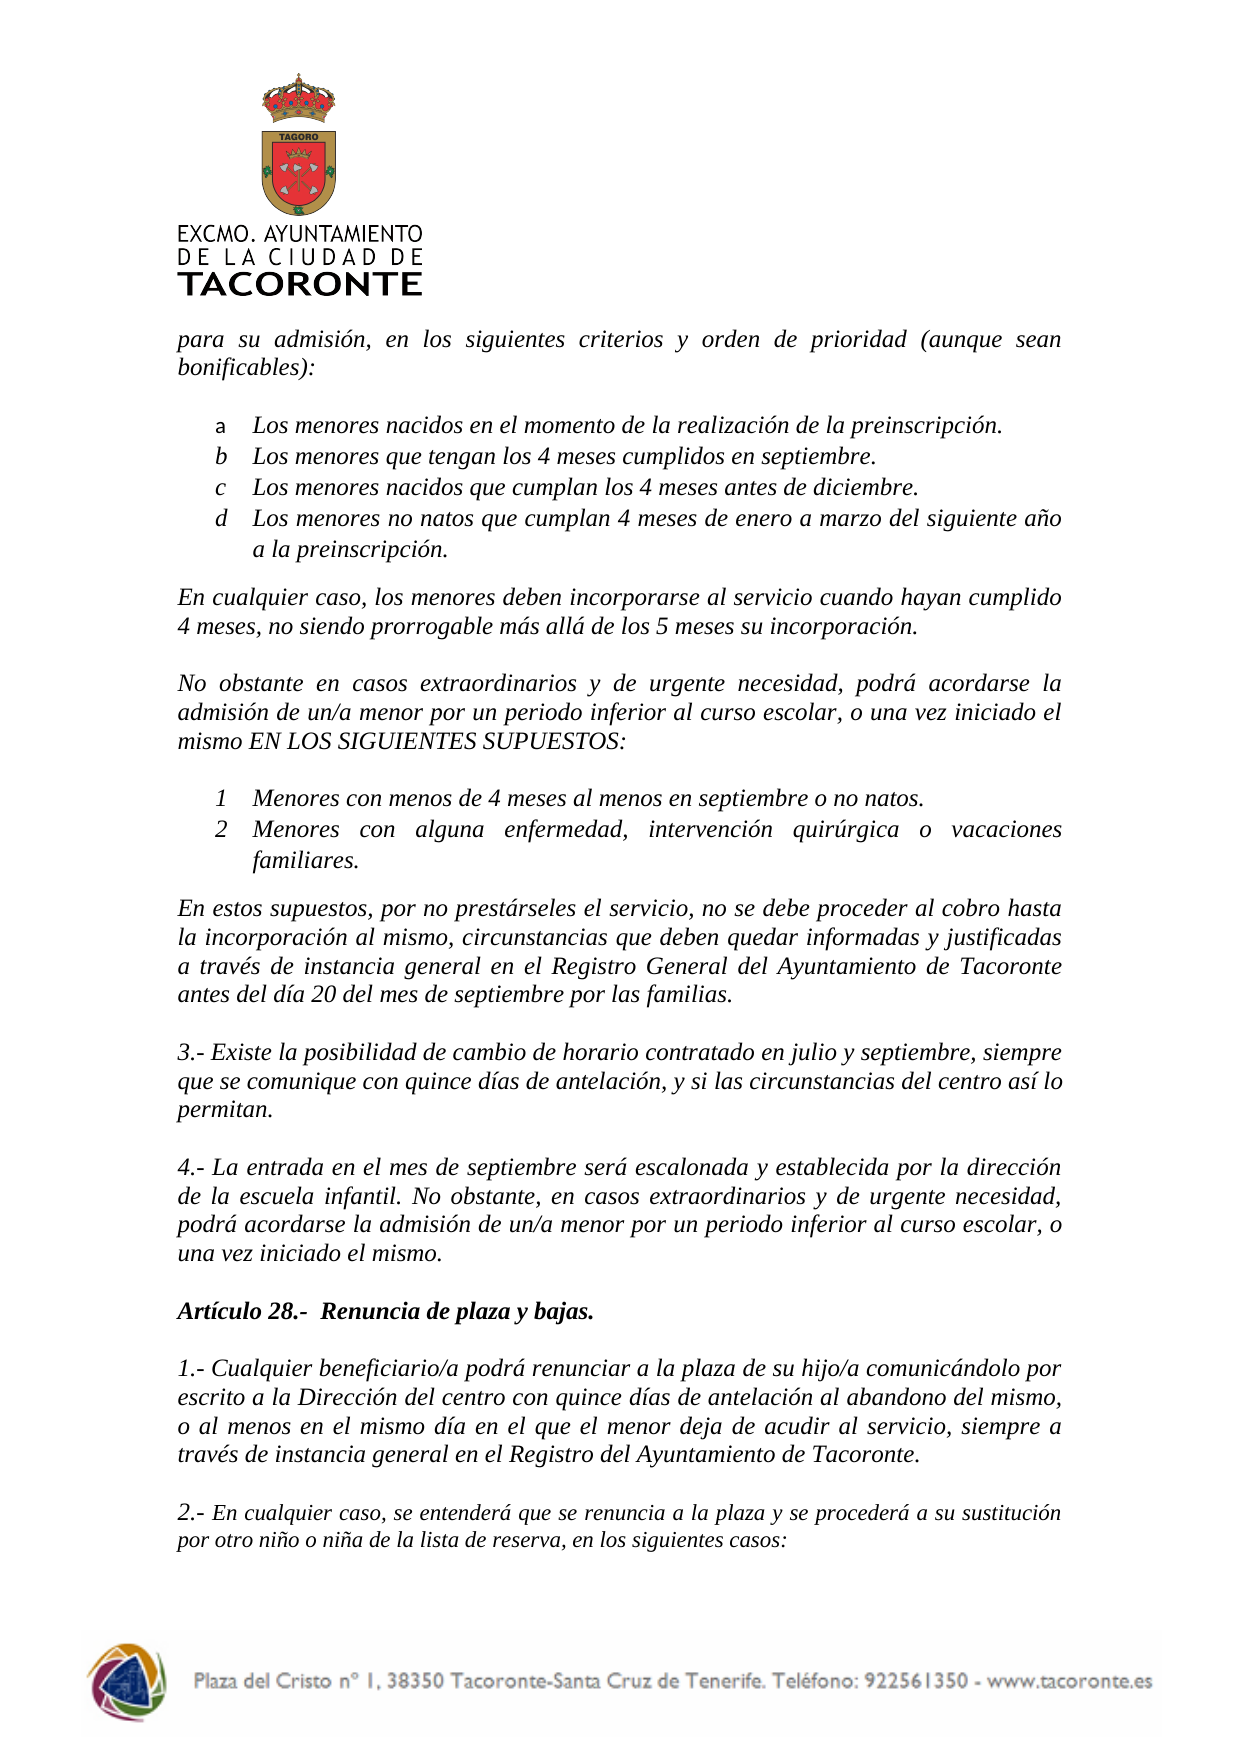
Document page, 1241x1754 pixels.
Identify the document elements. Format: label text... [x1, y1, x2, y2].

text 3.- Existe la posibilidad de cambio de horario contratado en julio y septiembre, siempre que se comunique con quince días de antelación, y si las circunstancias del centro así lo permitan. [177, 1037, 1063, 1123]
list Los menores que tengan los 4 meses cumplidos en septiembre. [215, 441, 1063, 470]
text 2.- En cualquier caso, se entenderá que se renuncia a la plaza y se procederá a su sustitución por otro niño o niña de la lista de reserva, en los siguientes casos: [177, 1497, 1063, 1552]
list Los menores no natos que cumplan 4 meses de enero a marzo del siguiente año a la preinscripción. [215, 503, 1063, 563]
list Los menores nacidos en el momento de la realización de la preinscripción. [215, 410, 1063, 439]
picture [80, 1630, 1163, 1737]
text Artículo 28.- Renuncia de plaza y bajas. [177, 1296, 1063, 1324]
list Los menores nacidos que cumplan los 4 meses antes de diciembre. [215, 472, 1063, 501]
list Menores con menos de 4 meses al menos en septiembre o no natos. [215, 783, 1063, 812]
picture [177, 73, 422, 296]
text No obstante en casos extraordinarios y de urgente necesidad, podrá acordarse la admisión de un/a menor por un periodo inferior al curso escolar, o una vez iniciado el mismo EN LOS SIGUIENTES SUPUESTOS: [177, 668, 1063, 755]
text 4.- La entrada en el mes de septiembre será escalonada y establecida por la dirección de la escuela infantil. No obstante, en casos extraordinarios y de urgente necesidad, podrá acordarse la admisión de un/a menor por un periodo inferior al curso escolar, o una vez iniciado el mismo. [177, 1152, 1063, 1267]
text para su admisión, en los siguientes criterios y orden de prioridad (aunque sean bonificables): [177, 324, 1063, 381]
text 1.- Cualquier beneficiario/a podrá renunciar a la plaza de su hijo/a comunicándolo por escrito a la Dirección del centro con quince días de antelación al abandono del mismo, o al menos en el mismo día en el que el menor deja de acudir al servicio, siempre a través de instancia general en el Registro del Ayuntamiento de Tacoronte. [177, 1353, 1063, 1468]
list Menores con alguna enfermedad, intervención quirúrgica o vacaciones familiares. [215, 814, 1063, 874]
text En cualquier caso, los menores deben incorporarse al servicio cuando hayan cumplido 4 meses, no siendo prorrogable más allá de los 5 meses su incorporación. [177, 582, 1063, 640]
text En estos supuestos, por no prestárseles el servicio, no se debe proceder al cobro hasta la incorporación al mismo, circunstancias que deben quedar informadas y justificadas a través de instancia general en el Registro General del Ayuntamiento de Tacoronte antes del día 20 del mes de septiembre por las familias. [177, 893, 1063, 1008]
